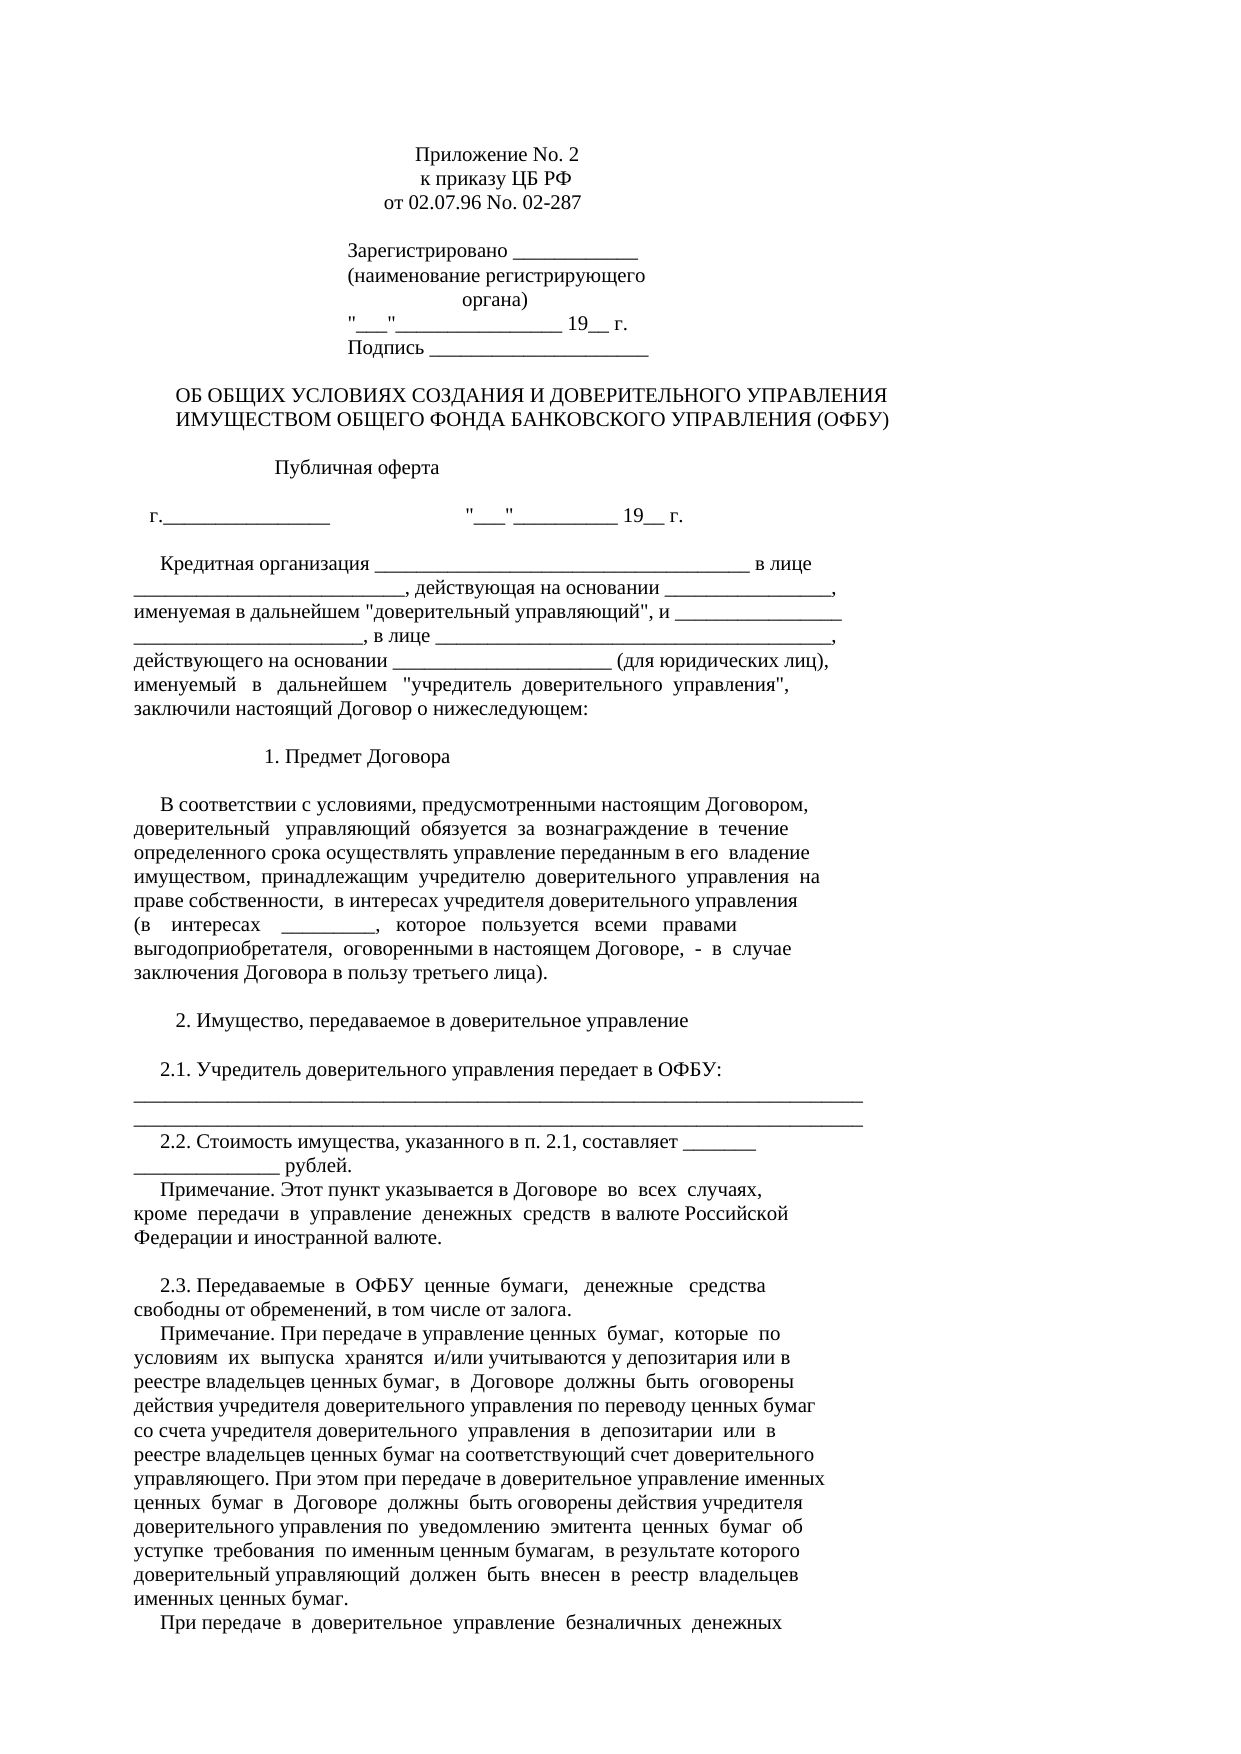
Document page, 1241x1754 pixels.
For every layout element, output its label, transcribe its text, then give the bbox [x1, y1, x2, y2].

text г.________________ "___"__________ 19__ г. [118, 503, 1122, 527]
text реестре владельцев ценных бумаг на соответствующий счет доверительного [118, 1442, 1122, 1466]
text Кредитная организация ____________________________________ в лице [118, 551, 1122, 575]
text "___"________________ 19__ г. [118, 311, 1122, 335]
text имуществом, принадлежащим учредителю доверительного управления на [118, 864, 1122, 888]
text кроме передачи в управление денежных средств в валюте Российской [118, 1201, 1122, 1225]
text доверительный управляющий обязуется за вознаграждение в течение [118, 816, 1122, 840]
text к приказу ЦБ РФ [118, 166, 1122, 190]
text заключили настоящий Договор о нижеследующем: [118, 696, 1122, 720]
text ИМУЩЕСТВОМ ОБЩЕГО ФОНДА БАНКОВСКОГО УПРАВЛЕНИЯ (ОФБУ) [118, 407, 1122, 431]
text управляющего. При этом при передаче в доверительное управление именных [118, 1466, 1122, 1490]
text Примечание. Этот пункт указывается в Договоре во всех случаях, [118, 1177, 1122, 1201]
text органа) [118, 287, 1122, 311]
text ______________ рублей. [118, 1153, 1122, 1177]
text (в интересах _________, которое пользуется всеми правами [118, 912, 1122, 936]
text заключения Договора в пользу третьего лица). [118, 960, 1122, 984]
text (наименование регистрирующего [118, 262, 1122, 287]
text праве собственности, в интересах учредителя доверительного управления [118, 888, 1122, 912]
text уступке требования по именным ценным бумагам, в результате которого [118, 1538, 1122, 1562]
text ОБ ОБЩИХ УСЛОВИЯХ СОЗДАНИЯ И ДОВЕРИТЕЛЬНОГО УПРАВЛЕНИЯ [118, 383, 1122, 407]
text 2.3. Передаваемые в ОФБУ ценные бумаги, денежные средства [118, 1273, 1122, 1297]
text ______________________, в лице ______________________________________, [118, 623, 1122, 647]
text В соответствии с условиями, предусмотренными настоящим Договором, [118, 792, 1122, 816]
text Федерации и иностранной валюте. [118, 1225, 1122, 1249]
text ______________________________________________________________________ [118, 1081, 1122, 1105]
text условиям их выпуска хранятся и/или учитываются у депозитария или в [118, 1345, 1122, 1369]
text Примечание. При передаче в управление ценных бумаг, которые по [118, 1321, 1122, 1345]
text действующего на основании _____________________ (для юридических лиц), [118, 647, 1122, 672]
text __________________________, действующая на основании ________________, [118, 575, 1122, 599]
text 2.1. Учредитель доверительного управления передает в ОФБУ: [118, 1057, 1122, 1081]
text 1. Предмет Договора [118, 744, 1122, 768]
text определенного срока осуществлять управление переданным в его владение [118, 840, 1122, 864]
text доверительный управляющий должен быть внесен в реестр владельцев [118, 1562, 1122, 1586]
text Публичная оферта [118, 455, 1122, 479]
text именных ценных бумаг. [118, 1586, 1122, 1610]
text ценных бумаг в Договоре должны быть оговорены действия учредителя [118, 1490, 1122, 1514]
text ______________________________________________________________________ [118, 1105, 1122, 1129]
text Приложение Nо. 2 [118, 142, 1122, 166]
text Подпись _____________________ [118, 335, 1122, 359]
text со счета учредителя доверительного управления в депозитарии или в [118, 1417, 1122, 1442]
text доверительного управления по уведомлению эмитента ценных бумаг об [118, 1514, 1122, 1538]
text Зарегистрировано ____________ [118, 238, 1122, 262]
text действия учредителя доверительного управления по переводу ценных бумаг [118, 1393, 1122, 1417]
text от 02.07.96 No. 02-287 [118, 190, 1122, 214]
text При передаче в доверительное управление безналичных денежных [118, 1610, 1122, 1634]
text 2. Имущество, передаваемое в доверительное управление [118, 1008, 1122, 1032]
text выгодоприобретателя, оговоренными в настоящем Договоре, - в случае [118, 936, 1122, 960]
text 2.2. Стоимость имущества, указанного в п. 2.1, составляет _______ [118, 1129, 1122, 1153]
text именуемый в дальнейшем "учредитель доверительного управления", [118, 672, 1122, 696]
text свободны от обременений, в том числе от залога. [118, 1297, 1122, 1321]
text именуемая в дальнейшем "доверительный управляющий", и ________________ [118, 599, 1122, 623]
text реестре владельцев ценных бумаг, в Договоре должны быть оговорены [118, 1369, 1122, 1393]
